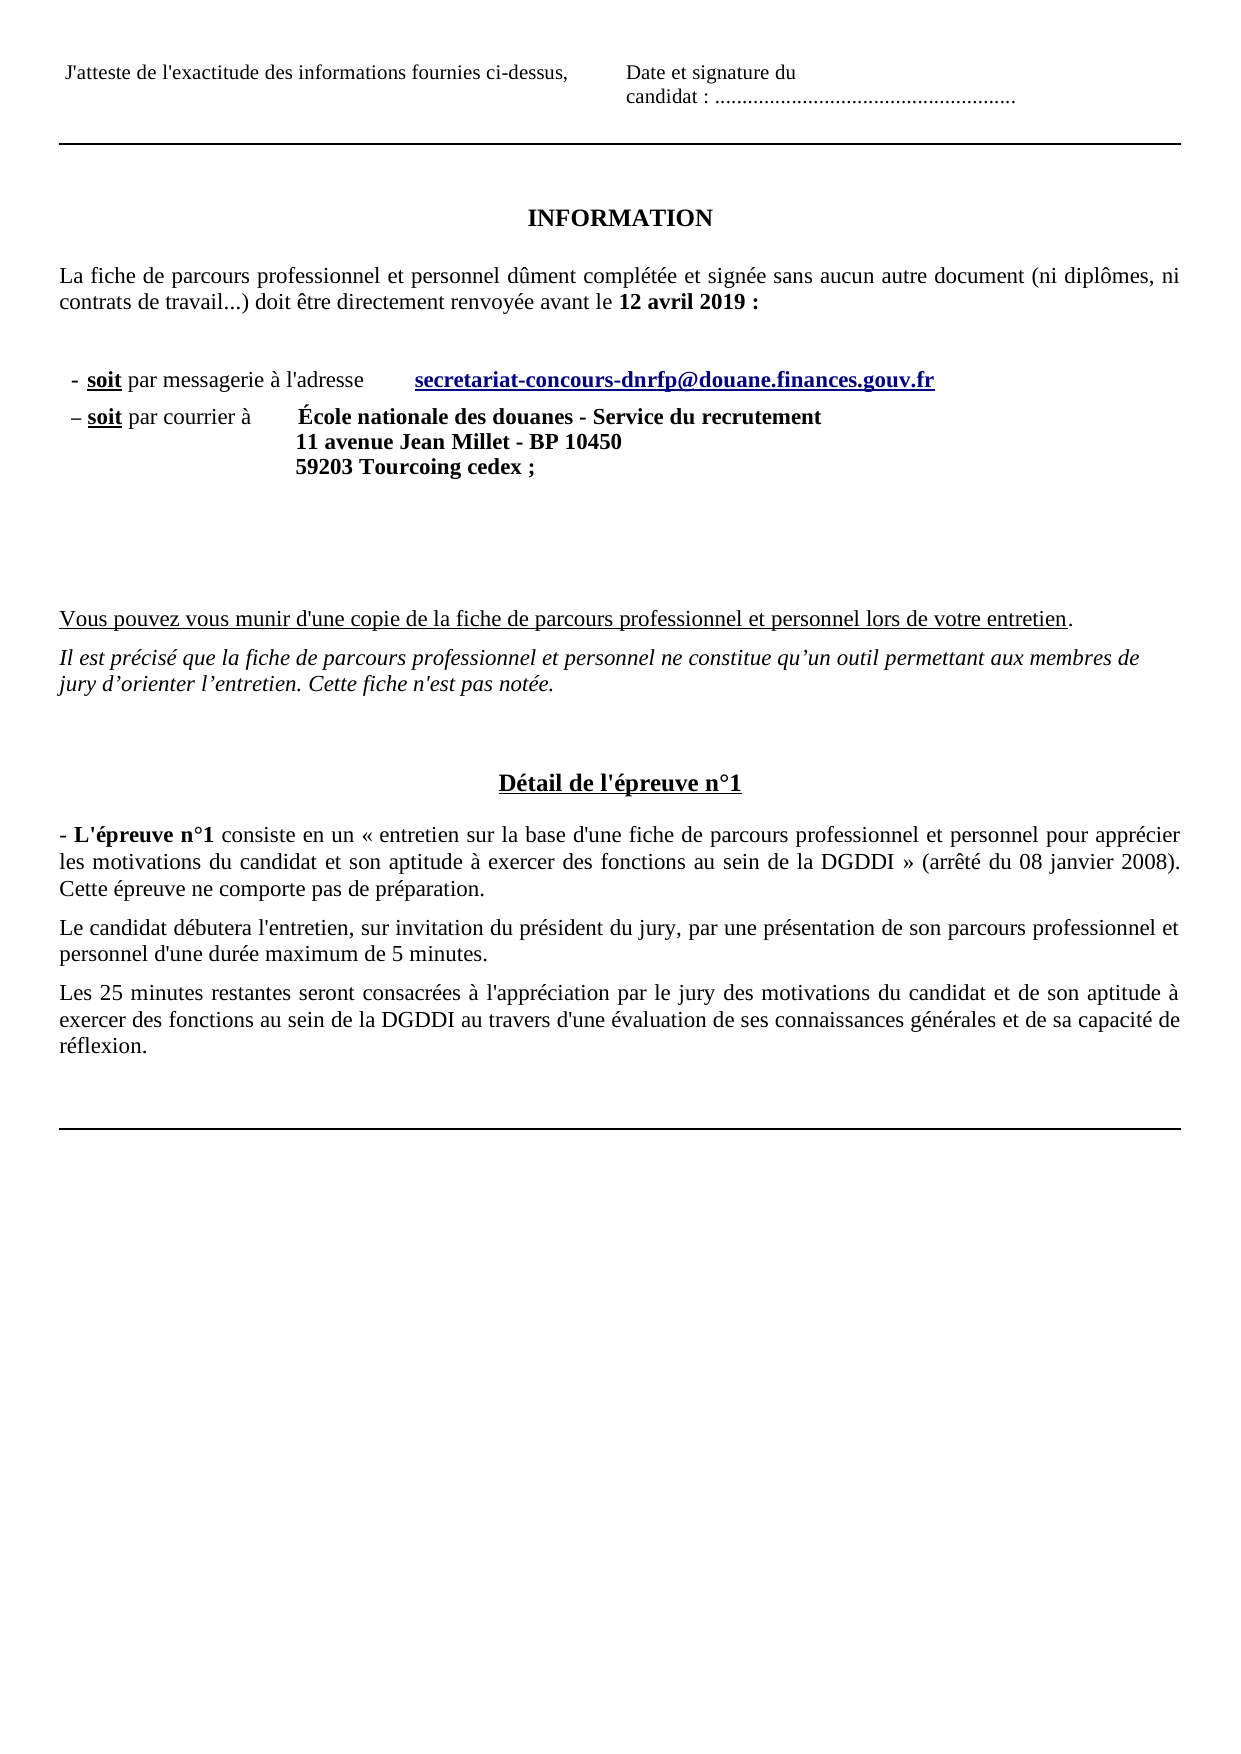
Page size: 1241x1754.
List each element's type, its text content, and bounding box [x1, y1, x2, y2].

text La fiche de parcours professionnel et personnel dûment complétée et signée sans aucun autre document (ni diplômes, ni contrats de travail...) doit être directement renvoyée avant le 12 avril 2019 : [59, 262, 1181, 315]
list 59203 Tourcoing cedex ; [41, 455, 1181, 480]
text Les 25 minutes restantes seront consacrées à l'appréciation par le jury des motivations du candidat et de son aptitude à exercer des fonctions au sein de la DGDDI au travers d'une évaluation de ses connaissances générales et de sa capacité de réflexion. [59, 979, 1181, 1059]
text INFORMATION [59, 203, 1181, 232]
text Vous pouvez vous munir d'une copie de la fiche de parcours professionnel et personnel lors de votre entretien. [59, 605, 1181, 632]
list 11 avenue Jean Millet - BP 10450 [41, 430, 1181, 455]
table_header Date et signature du candidat : ....................................................... [620, 54, 1181, 113]
text - L'épreuve n°1 consiste en un « entretien sur la base d'une fiche de parcours professionnel et personnel pour apprécier les motivations du candidat et son aptitude à exercer des fonctions au sein de la DGDDI » (arrêté du 08 janvier 2008). Cette épreuve ne comporte pas de préparation. [59, 821, 1181, 901]
text - soit par messagerie à l'adresse secretariat-concours-dnrfp@douane.finances.gouv.fr [71, 368, 1181, 393]
text Le candidat débutera l'entretien, sur invitation du président du jury, par une présentation de son parcours professionnel et personnel d'une durée maximum de 5 minutes. [59, 913, 1181, 967]
text Détail de l'épreuve n°1 [59, 768, 1181, 797]
table_header J'atteste de l'exactitude des informations fournies ci-dessus, [59, 54, 620, 113]
list soit par courrier à École nationale des douanes - Service du recrutement [71, 405, 1181, 430]
text Il est précisé que la fiche de parcours professionnel et personnel ne constitue qu’un outil permettant aux membres de jury d’orienter l’entretien. Cette fiche n'est pas notée. [59, 643, 1181, 696]
